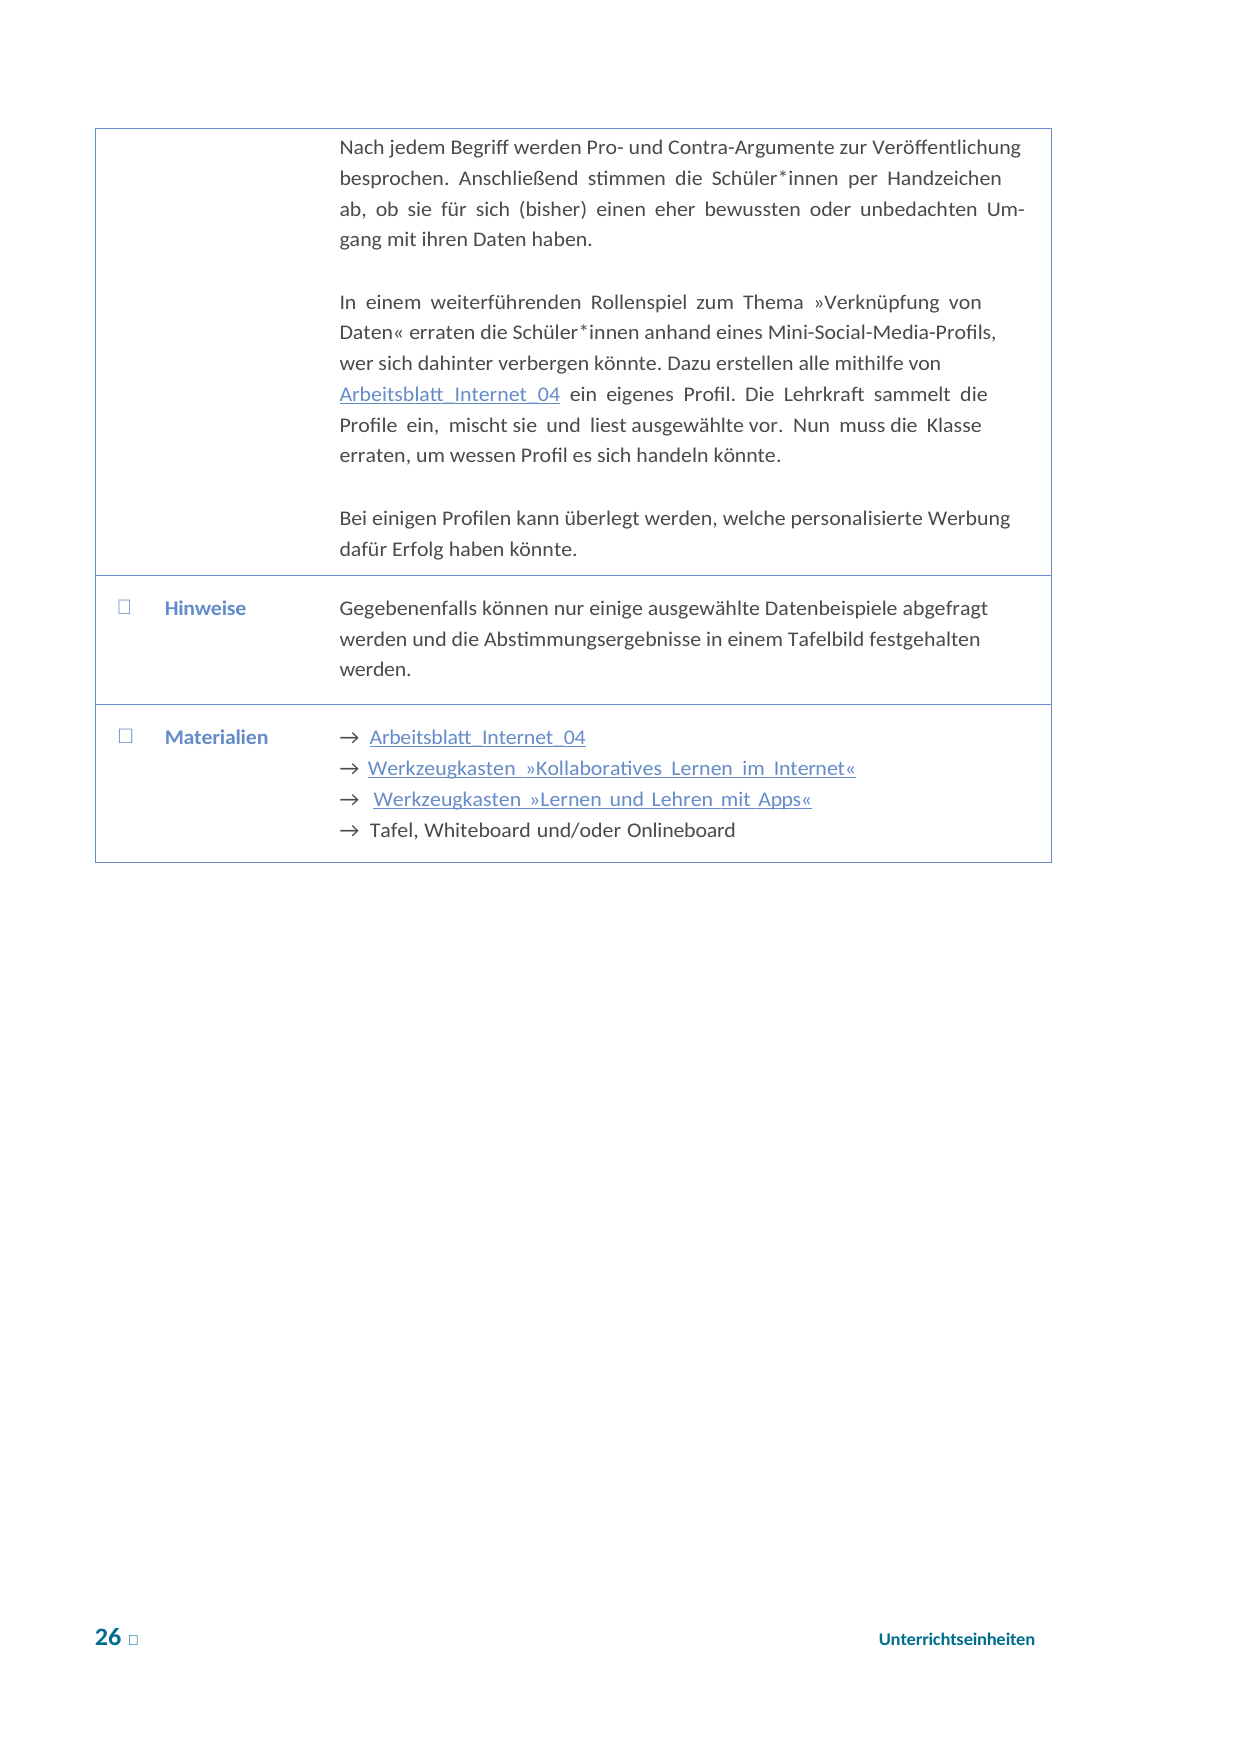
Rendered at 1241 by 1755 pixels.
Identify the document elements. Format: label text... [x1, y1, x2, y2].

table_cell Materialien [149, 705, 306, 862]
table_cell Hinweise [149, 576, 306, 704]
table_cell  [96, 576, 148, 704]
table_cell → Arbeitsblatt_Internet_04 → Werkzeugkasten »Kollaboratives Lernen im Internet« → Werkzeugkasten »Lernen und Lehren mit Apps« → Tafel, Whiteboard und/oder Onlineboard [306, 705, 1051, 862]
table_header Nach jedem Begriff werden Pro- und Contra-Argumente zur Veröffentlichung besprochen. Anschließend stimmen die Schüler*innen per Handzeichen ab, ob sie für sich (bisher) einen eher bewussten oder unbedachten Um- gang mit ihren Daten haben. In einem weiterführenden Rollenspiel zum Thema »Verknüpfung von Daten« erraten die Schüler*innen anhand eines Mini-Social-Media-Profils, wer sich dahinter verbergen könnte. Dazu erstellen alle mithilfe von Arbeitsblatt_Internet_04 ein eigenes Profil. Die Lehrkraft sammelt die Profile ein, mischt sie und liest ausgewählte vor. Nun muss die Klasse erraten, um wessen Profil es sich handeln könnte. Bei einigen Profilen kann überlegt werden, welche personalisierte Werbung dafür Erfolg haben könnte. [96, 129, 1051, 575]
table_cell  [96, 705, 148, 862]
table_cell Gegebenenfalls können nur einige ausgewählte Datenbeispiele abgefragt werden und die Abstimmungsergebnisse in einem Tafelbild festgehalten werden. [306, 576, 1051, 704]
